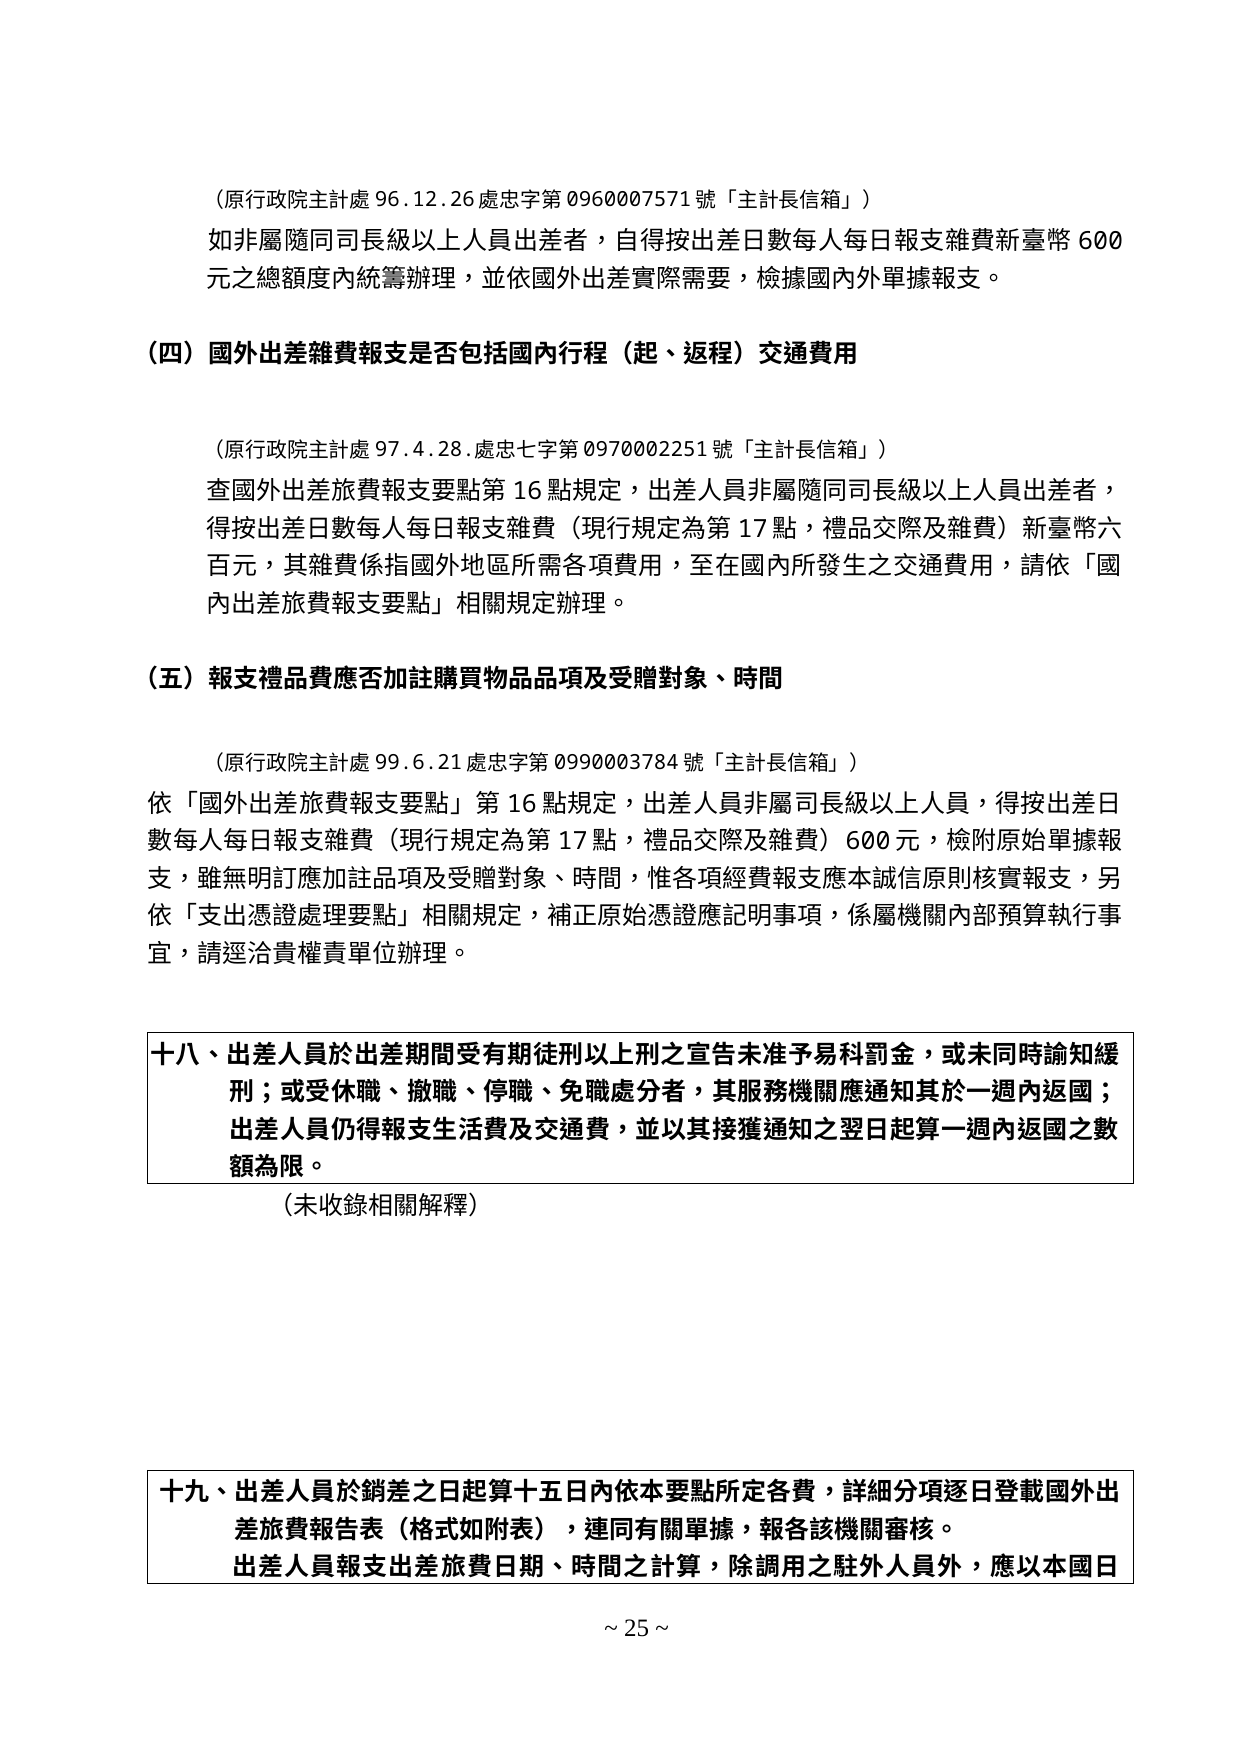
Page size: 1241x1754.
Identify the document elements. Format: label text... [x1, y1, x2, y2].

text 依「國外出差旅費報支要點」第16點規定，出差人員非屬司長級以上人員，得按出差日數每人每日報支雜費（現行規定為第17點，禮品交際及雜費）600元，檢附原始單據報支，雖無明訂應加註品項及受贈對象、時間，惟各項經費報支應本誠信原則核實報支，另依「支出憑證處理要點」相關規定，補正原始憑證應記明事項，係屬機關內部預算執行事宜，請逕洽貴權責單位辦理。 [148, 782, 1123, 970]
text （原行政院主計處97.4.28.處忠七字第0970002251號「主計長信箱」） [204, 407, 1123, 470]
text （原行政院主計處96.12.26處忠字第0960007571號「主計長信箱」） [204, 157, 1123, 220]
text （五）報支禮品費應否加註購買物品品項及受贈對象、時間 [133, 657, 1123, 695]
text 查國外出差旅費報支要點第16點規定，出差人員非屬隨同司長級以上人員出差者，得按出差日數每人每日報支雜費（現行規定為第17點，禮品交際及雜費）新臺幣六百元，其雜費係指國外地區所需各項費用，至在國內所發生之交通費用，請依「國內出差旅費報支要點」相關規定辦理。 [207, 470, 1123, 620]
text 如非屬隨同司長級以上人員出差者，自得按出差日數每人每日報支雜費新臺幣600元之總額度內統籌辦理，並依國外出差實際需要，檢據國內外單據報支。 [207, 220, 1123, 295]
text （原行政院主計處99.6.21處忠字第0990003784號「主計長信箱」） [204, 720, 1123, 782]
table_header 十八、出差人員於出差期間受有期徒刑以上刑之宣告未准予易科罰金，或未同時諭知緩刑；或受休職、撤職、停職、免職處分者，其服務機關應通知其於一週內返國；出差人員仍得報支生活費及交通費，並以其接獲通知之翌日起算一週內返國之數額為限。 [148, 1033, 1133, 1183]
table_header 十九、出差人員於銷差之日起算十五日內依本要點所定各費，詳細分項逐日登載國外出差旅費報告表（格式如附表），連同有關單據，報各該機關審核。 出差人員報支出差旅費日期、時間之計算，除調用之駐外人員外，應以本國日 [148, 1471, 1133, 1583]
text （未收錄相關解釋） [268, 1184, 1123, 1222]
text （四）國外出差雜費報支是否包括國內行程（起、返程）交通費用 [133, 332, 1123, 370]
